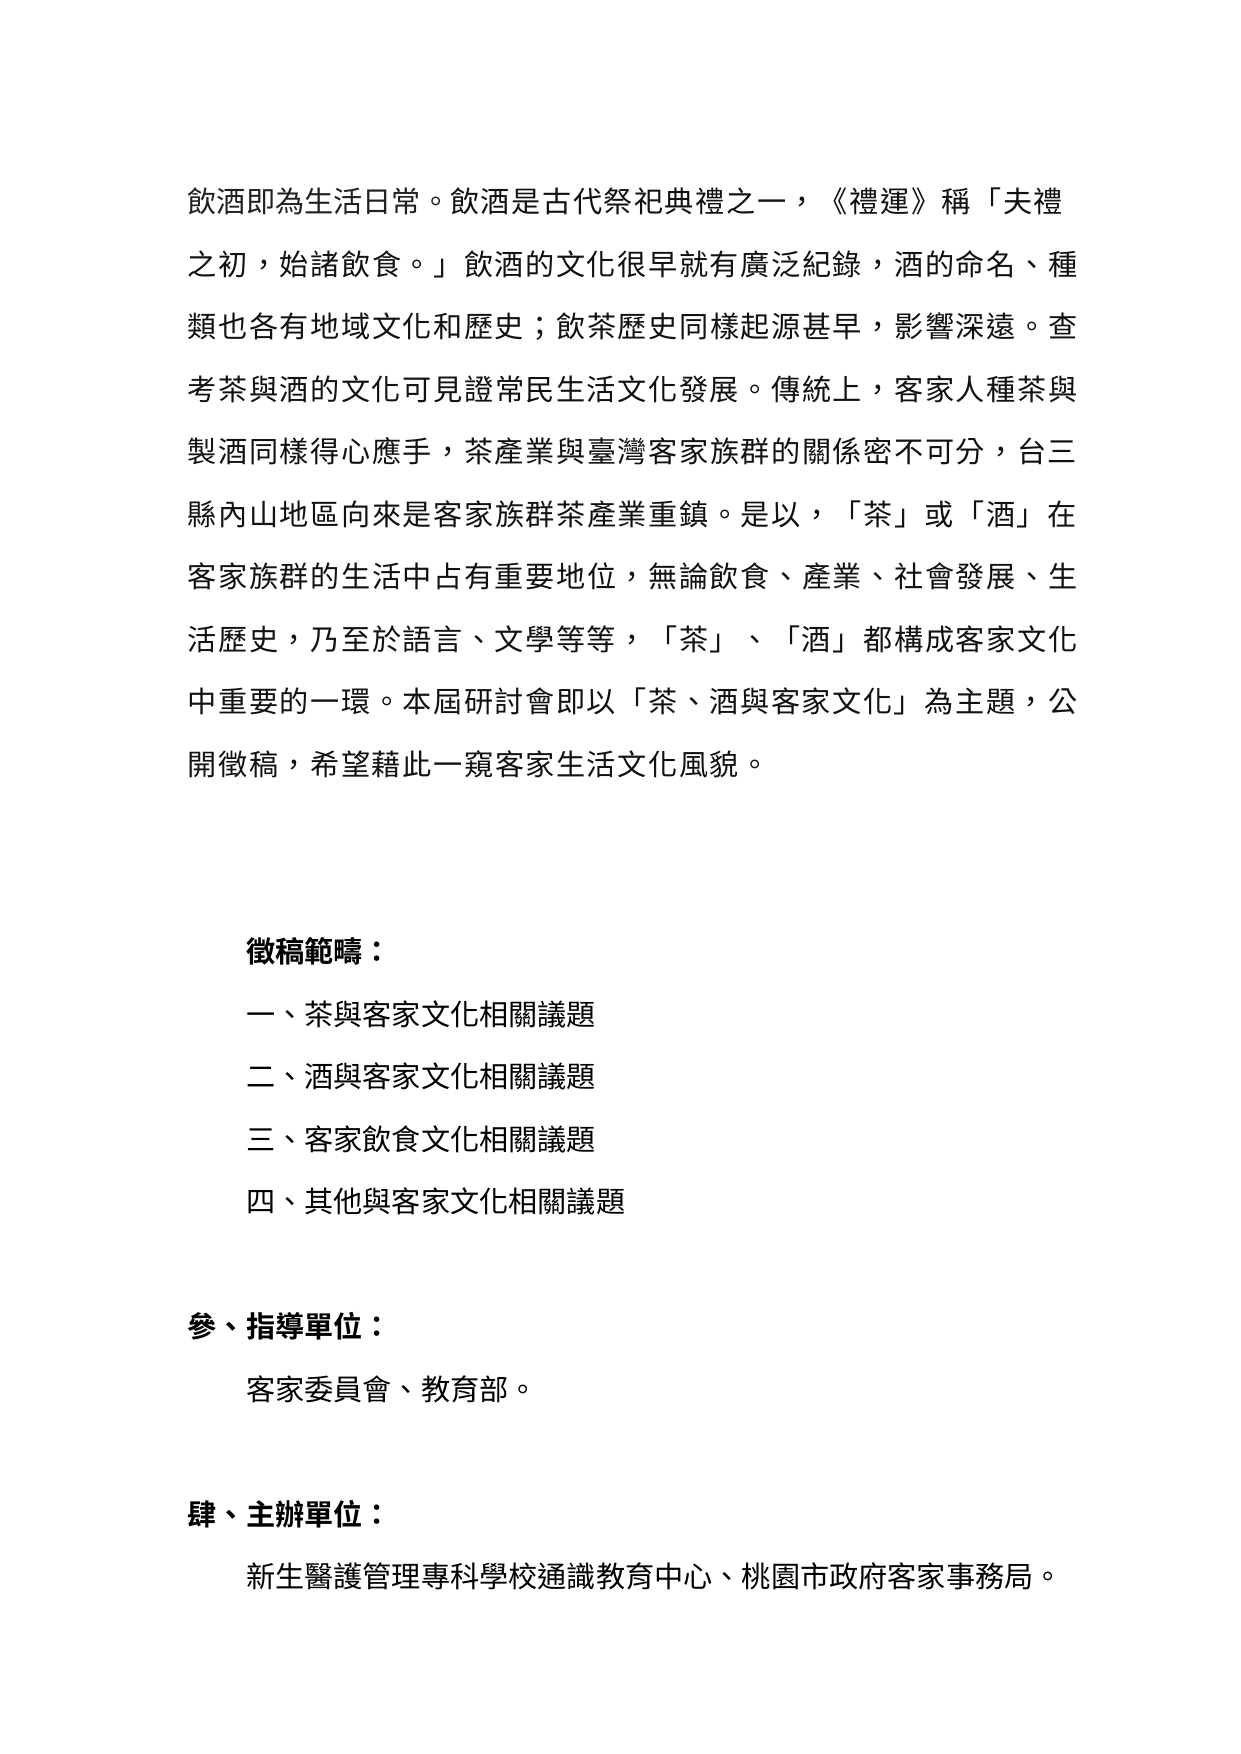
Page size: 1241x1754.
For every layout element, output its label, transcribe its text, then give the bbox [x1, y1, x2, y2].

text 四、其他與客家文化相關議題 [187, 1158, 1080, 1221]
text 二、酒與客家文化相關議題 [187, 1033, 1080, 1096]
text 客家委員會、教育部。 [187, 1346, 1080, 1408]
text 飲酒即為生活日常。飲酒是古代祭祀典禮之一，《禮運》稱「夫禮之初，始諸飲食。」飲酒的文化很早就有廣泛紀錄，酒的命名、種類也各有地域文化和歷史；飲茶歷史同樣起源甚早，影響深遠。查考茶與酒的文化可見證常民生活文化發展。傳統上，客家人種茶與製酒同樣得心應手，茶產業與臺灣客家族群的關係密不可分，台三縣內山地區向來是客家族群茶產業重鎮。是以，「茶」或「酒」在客家族群的生活中占有重要地位，無論飲食、產業、社會發展、生活歷史，乃至於語言、文學等等，「茶」、「酒」都構成客家文化中重要的一環。本屆研討會即以「茶、酒與客家文化」為主題，公開徵稿，希望藉此一窺客家生活文化風貌。 [187, 158, 1080, 783]
text 徵稿範疇： [187, 908, 1080, 971]
text 三、客家飲食文化相關議題 [187, 1096, 1080, 1158]
text 一、茶與客家文化相關議題 [187, 971, 1080, 1033]
text 參、指導單位： [187, 1283, 1080, 1346]
text 新生醫護管理專科學校通識教育中心、桃園市政府客家事務局。 [187, 1533, 1080, 1596]
text 肆、主辦單位： [187, 1471, 1080, 1533]
